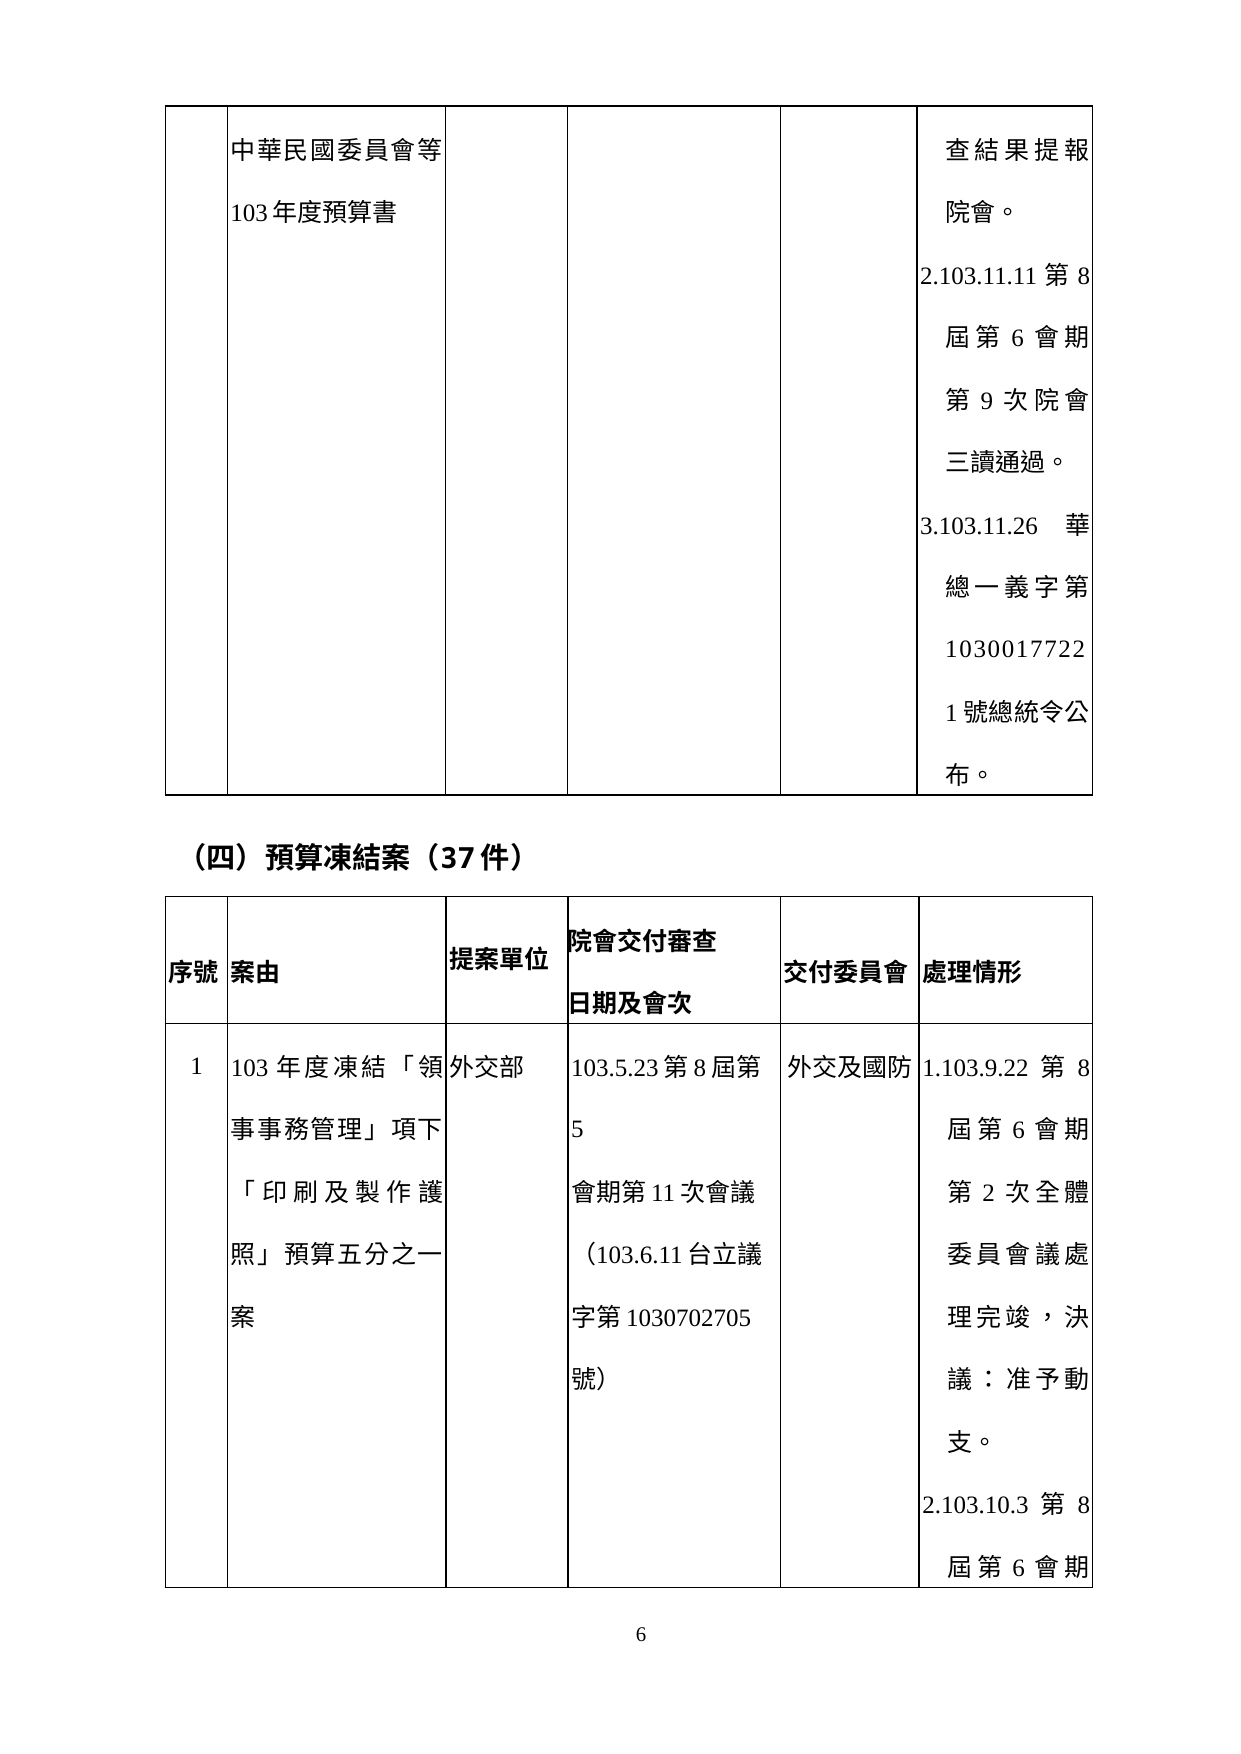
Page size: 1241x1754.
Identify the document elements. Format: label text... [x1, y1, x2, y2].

table_cell [446, 107, 567, 794]
table_cell 1.103.9.22第8屆第6會期第2次全體委員會議處理完竣，決議：准予動支。 2.103.10.3第8屆第6會期 [920, 1024, 1092, 1586]
table_header 提案單位 [447, 897, 567, 1022]
table_cell [166, 107, 227, 794]
subtitle （四）預算凍結案（37件） [177, 814, 1104, 877]
table_header 院會交付審查 日期及會次 [569, 897, 780, 1022]
table_cell 外交部 [447, 1024, 567, 1586]
table_cell [568, 107, 780, 794]
table_cell [781, 107, 916, 794]
table_header 交付委員會 [781, 897, 918, 1022]
table_cell 103.5.23第8屆第5 會期第11次會議（103.6.11台立議 字第1030702705號） [569, 1024, 780, 1586]
table_cell 查結果提報院會。 2.103.11.11第8 屆第6會期第9次院會三讀通過。 3.103.11.26華總一義字第10300177221號總統令公布。 [918, 107, 1092, 794]
table_header 處理情形 [920, 897, 1092, 1022]
table_cell 中華民國委員會等103年度預算書 [228, 107, 445, 794]
table_cell 1 [166, 1024, 227, 1586]
table_cell 外交及國防 [781, 1024, 918, 1586]
table_header 案由 [228, 897, 445, 1022]
table_header 序號 [166, 897, 227, 1022]
table_cell 103年度凍結「領事事務管理」項下「印刷及製作護照」預算五分之一案 [228, 1024, 445, 1586]
